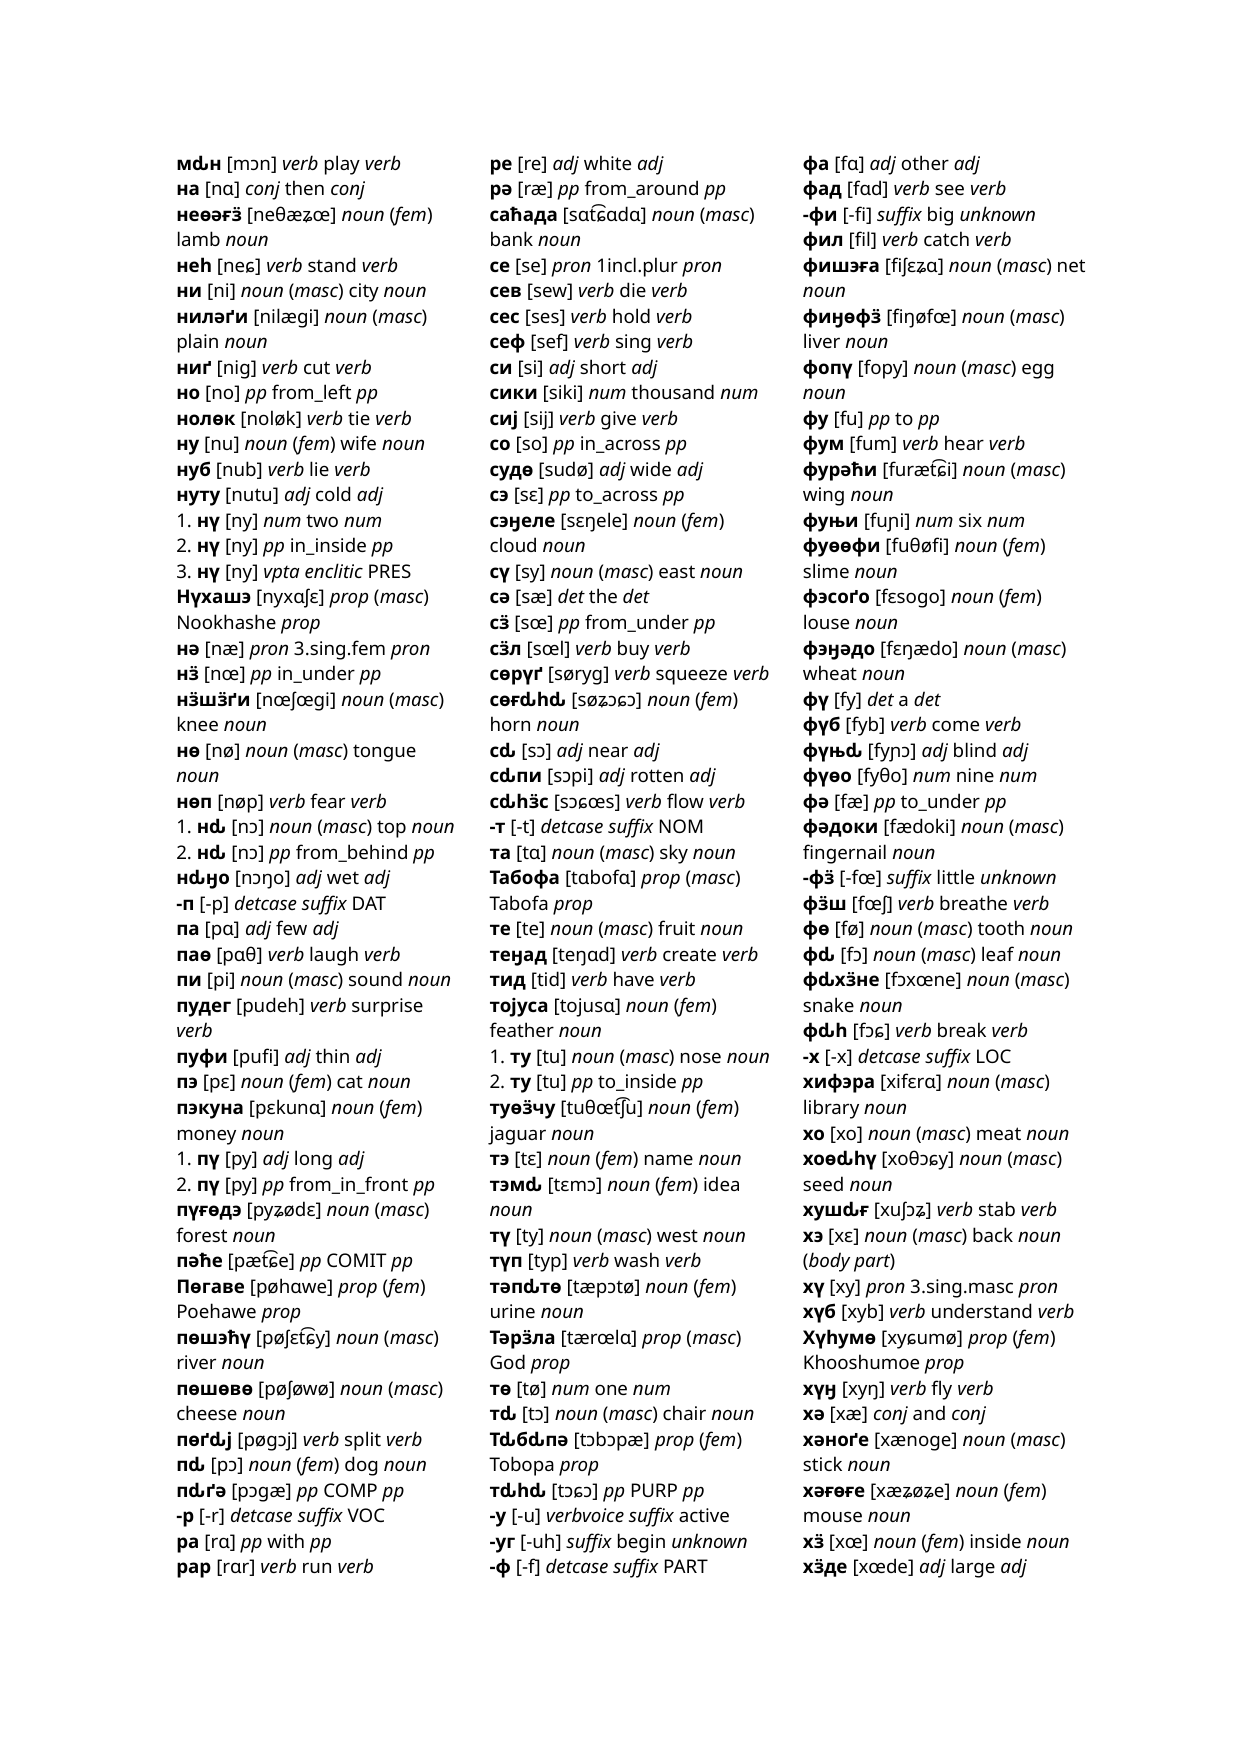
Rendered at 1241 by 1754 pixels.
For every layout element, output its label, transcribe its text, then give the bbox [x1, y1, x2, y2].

text 2. нү [ny] pp in_inside pp [176, 533, 463, 558]
text сӟл [sœl] verb buy verb [489, 635, 777, 660]
text сү [sy] noun (masc) east noun [489, 558, 777, 584]
text ну [nu] noun (fem) wife noun [176, 431, 463, 456]
text пи [pi] noun (masc) sound noun [176, 967, 463, 992]
text неѳәғӟ [neθæʑœ] noun (fem) lamb noun [176, 201, 463, 252]
text сԃпи [sɔpi] adj rotten adj [489, 762, 777, 788]
text сөрүґ [søryɡ] verb squeeze verb [489, 660, 777, 686]
text хифэра [xifɛrɑ] noun (masc) library noun [803, 1069, 1090, 1120]
text 3. нү [ny] vpta enclitic PRES [176, 558, 463, 584]
text но [no] pp from_left pp [176, 380, 463, 405]
text фә [fæ] pp to_under pp [803, 788, 1090, 813]
text фәдоки [fædoki] noun (masc) fingernail noun [803, 813, 1090, 864]
text сики [siki] num thousand num [489, 380, 777, 405]
text хүб [xyb] verb understand verb [803, 1298, 1090, 1324]
text ниґ [niɡ] verb cut verb [176, 354, 463, 380]
text 1. ту [tu] noun (masc) nose noun [489, 1043, 777, 1069]
text фу [fu] pp to pp [803, 405, 1090, 431]
text пэкуна [pɛkunɑ] noun (fem) money noun [176, 1094, 463, 1145]
text хӟ [xœ] noun (fem) inside noun [803, 1528, 1090, 1554]
text сес [ses] verb hold verb [489, 303, 777, 329]
text сиј [sij] verb give verb [489, 405, 777, 431]
text нуб [nub] verb lie verb [176, 456, 463, 482]
text тэмԃ [tɛmɔ] noun (fem) idea noun [489, 1171, 777, 1222]
text мԃн [mɔn] verb play verb [176, 150, 463, 176]
text хүӈ [xyŋ] verb fly verb [803, 1375, 1090, 1401]
text фԃ [fɔ] noun (masc) leaf noun [803, 941, 1090, 967]
text хӟде [xœde] adj large adj [803, 1554, 1090, 1579]
text пәће [pæt͡ɕe] pp COMIT pp [176, 1247, 463, 1273]
text -х [-x] detcase suffix LOC [803, 1043, 1090, 1069]
text -ф [-f] detcase suffix PART [489, 1554, 777, 1579]
text пөшөвө [pøʃøwø] noun (masc) cheese noun [176, 1375, 463, 1426]
text фуѳөфи [fuθøfi] noun (fem) slime noun [803, 533, 1090, 584]
text ре [re] adj white adj [489, 150, 777, 176]
text фиӈөфӟ [fiŋøfœ] noun (masc) liver noun [803, 303, 1090, 354]
text хэ [xɛ] noun (masc) back noun (body part) [803, 1222, 1090, 1273]
text пудег [pudeh] verb surprise verb [176, 992, 463, 1043]
text пүғөдэ [pyʑødɛ] noun (masc) forest noun [176, 1196, 463, 1247]
text нолөк [noløk] verb tie verb [176, 405, 463, 431]
text пөшэћү [pøʃɛt͡ɕy] noun (masc) river noun [176, 1324, 463, 1375]
text 2. пү [py] pp from_in_front pp [176, 1171, 463, 1196]
text фԃхӟне [fɔxœne] noun (masc) snake noun [803, 967, 1090, 1018]
text хо [xo] noun (masc) meat noun [803, 1120, 1090, 1145]
text 1. нү [ny] num two num [176, 507, 463, 533]
text тэ [tɛ] noun (fem) name noun [489, 1145, 777, 1171]
text 2. ту [tu] pp to_inside pp [489, 1069, 777, 1094]
text нуту [nutu] adj cold adj [176, 482, 463, 507]
text фопү [fopy] noun (masc) egg noun [803, 354, 1090, 405]
text -т [-t] detcase suffix NOM [489, 813, 777, 839]
text пԃ [pɔ] noun (fem) dog noun [176, 1452, 463, 1477]
text ра [rɑ] pp with pp [176, 1528, 463, 1554]
text си [si] adj short adj [489, 354, 777, 380]
text -п [-p] detcase suffix DAT [176, 890, 463, 916]
text фум [fum] verb hear verb [803, 431, 1090, 456]
text теӈад [teŋɑd] verb create verb [489, 941, 777, 967]
text тө [tø] num one num [489, 1375, 777, 1401]
text Хүһумө [xyɕumø] prop (fem) Khooshumoe prop [803, 1324, 1090, 1375]
text сә [sæ] det the det [489, 584, 777, 609]
text фил [fil] verb catch verb [803, 227, 1090, 252]
text сԃ [sɔ] adj near adj [489, 737, 777, 762]
text 1. нԃ [nɔ] noun (masc) top noun [176, 813, 463, 839]
text Нүхашэ [nyxɑʃɛ] prop (masc) Nookhashe prop [176, 584, 463, 635]
text фад [fɑd] verb see verb [803, 176, 1090, 201]
text сөғԃһԃ [søʑɔɕɔ] noun (fem) horn noun [489, 686, 777, 737]
text тԃһԃ [tɔɕɔ] pp PURP pp [489, 1477, 777, 1503]
text фүб [fyb] verb come verb [803, 711, 1090, 737]
text пԃґә [pɔɡæ] pp COMP pp [176, 1477, 463, 1503]
text фԃһ [fɔɕ] verb break verb [803, 1018, 1090, 1043]
text пөґԃј [pøɡɔj] verb split verb [176, 1426, 463, 1452]
text та [tɑ] noun (masc) sky noun [489, 839, 777, 864]
text сԃһӟс [sɔɕœs] verb flow verb [489, 788, 777, 813]
text фуњи [fuɲi] num six num [803, 507, 1090, 533]
text ни [ni] noun (masc) city noun [176, 278, 463, 303]
text на [nɑ] conj then conj [176, 176, 463, 201]
text пуфи [pufi] adj thin adj [176, 1043, 463, 1069]
text фурәћи [furæt͡ɕi] noun (masc) wing noun [803, 456, 1090, 507]
text фа [fɑ] adj other adj [803, 150, 1090, 176]
text саћада [sɑt͡ɕɑdɑ] noun (masc) bank noun [489, 201, 777, 252]
text Тәрӟла [tærœlɑ] prop (masc) God prop [489, 1324, 777, 1375]
text сев [sew] verb die verb [489, 278, 777, 303]
text хү [xy] pron 3.sing.masc pron [803, 1273, 1090, 1298]
text -у [-u] verbvoice suffix active [489, 1503, 777, 1528]
text Табофа [tɑbofɑ] prop (masc) Tabofa prop [489, 864, 777, 916]
text сэӈеле [sɛŋele] noun (fem) cloud noun [489, 507, 777, 558]
text рә [ræ] pp from_around pp [489, 176, 777, 201]
text Пөгаве [pøhɑwe] prop (fem) Poehawe prop [176, 1273, 463, 1324]
text тид [tid] verb have verb [489, 967, 777, 992]
text хәноґе [xænoɡe] noun (masc) stick noun [803, 1426, 1090, 1477]
text се [se] pron 1incl.plur pron [489, 252, 777, 278]
text неһ [neɕ] verb stand verb [176, 252, 463, 278]
text -уг [-uh] suffix begin unknown [489, 1528, 777, 1554]
text фэӈәдо [fɛŋædo] noun (masc) wheat noun [803, 635, 1090, 686]
text -р [-r] detcase suffix VOC [176, 1503, 463, 1528]
text фүѳо [fyθo] num nine num [803, 762, 1090, 788]
text сеф [sef] verb sing verb [489, 329, 777, 354]
text тԃ [tɔ] noun (masc) chair noun [489, 1401, 777, 1426]
text сӟ [sœ] pp from_under pp [489, 609, 777, 635]
text ниләґи [nilæɡi] noun (masc) plain noun [176, 303, 463, 354]
text 1. пү [py] adj long adj [176, 1145, 463, 1171]
text судө [sudø] adj wide adj [489, 456, 777, 482]
text -фӟ [-fœ] suffix little unknown [803, 864, 1090, 890]
text тојуса [tojusɑ] noun (fem) feather noun [489, 992, 777, 1043]
text тү [ty] noun (masc) west noun [489, 1222, 777, 1247]
text хоѳԃһү [xoθɔɕy] noun (masc) seed noun [803, 1145, 1090, 1196]
text хушԃғ [xuʃɔʑ] verb stab verb [803, 1196, 1090, 1222]
text нә [næ] pron 3.sing.fem pron [176, 635, 463, 660]
text 2. нԃ [nɔ] pp from_behind pp [176, 839, 463, 864]
text туѳӟчу [tuθœt͡ʃu] noun (fem) jaguar noun [489, 1094, 777, 1145]
text -фи [-fi] suffix big unknown [803, 201, 1090, 227]
text фө [fø] noun (masc) tooth noun [803, 916, 1090, 941]
text те [te] noun (masc) fruit noun [489, 916, 777, 941]
text фү [fy] det a det [803, 686, 1090, 711]
text нӟ [nœ] pp in_under pp [176, 660, 463, 686]
text рар [rɑr] verb run verb [176, 1554, 463, 1579]
text паѳ [pɑθ] verb laugh verb [176, 941, 463, 967]
text сэ [sɛ] pp to_across pp [489, 482, 777, 507]
text фэсоґо [fɛsoɡo] noun (fem) louse noun [803, 584, 1090, 635]
text Тԃбԃпә [tɔbɔpæ] prop (fem) Tobopa prop [489, 1426, 777, 1477]
text хәғөғе [xæʑøʑe] noun (fem) mouse noun [803, 1477, 1090, 1528]
text фүњԃ [fyɲɔ] adj blind adj [803, 737, 1090, 762]
text тәпԃтө [tæpɔtø] noun (fem) urine noun [489, 1273, 777, 1324]
text нө [nø] noun (masc) tongue noun [176, 737, 463, 788]
text нԃӈо [nɔŋo] adj wet adj [176, 864, 463, 890]
text түп [typ] verb wash verb [489, 1247, 777, 1273]
text со [so] pp in_across pp [489, 431, 777, 456]
text фӟш [fœʃ] verb breathe verb [803, 890, 1090, 916]
text нөп [nøp] verb fear verb [176, 788, 463, 813]
text пэ [pɛ] noun (fem) cat noun [176, 1069, 463, 1094]
text хә [xæ] conj and conj [803, 1401, 1090, 1426]
text нӟшӟґи [nœʃœɡi] noun (masc) knee noun [176, 686, 463, 737]
text па [pɑ] adj few adj [176, 916, 463, 941]
text фишэға [fiʃɛʑɑ] noun (masc) net noun [803, 252, 1090, 303]
